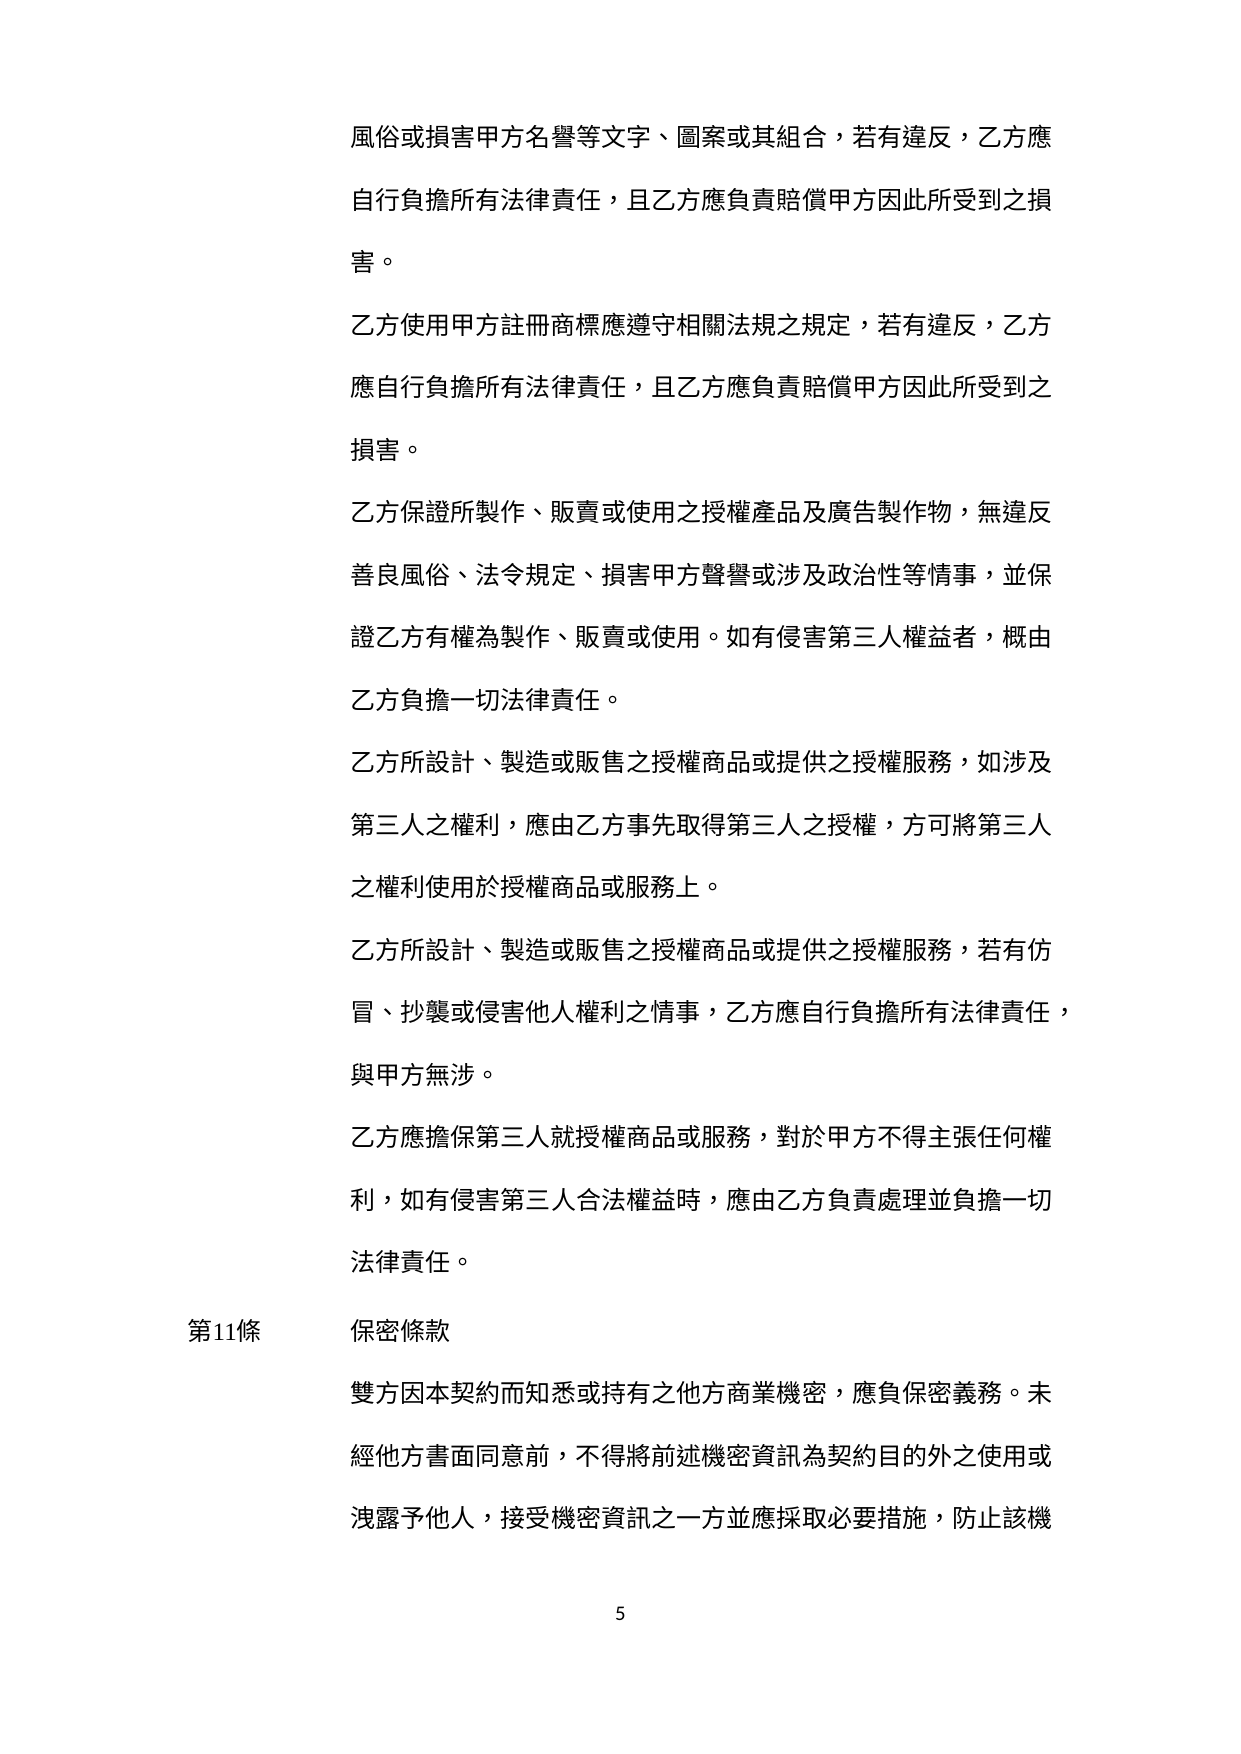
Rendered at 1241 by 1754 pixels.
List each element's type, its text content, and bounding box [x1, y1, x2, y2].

text 乙方使用甲方註冊商標應遵守相關法規之規定，若有違反，乙方應自行負擔所有法律責任，且乙方應負責賠償甲方因此所受到之損害。 [350, 282, 1053, 469]
text 乙方所設計、製造或販售之授權商品或提供之授權服務，若有仿冒、抄襲或侵害他人權利之情事，乙方應自行負擔所有法律責任，與甲方無涉。 [350, 907, 1053, 1094]
text 乙方應擔保第三人就授權商品或服務，對於甲方不得主張任何權利，如有侵害第三人合法權益時，應由乙方負責處理並負擔一切法律責任。 [350, 1094, 1053, 1282]
text 乙方保證所製作、販賣或使用之授權產品及廣告製作物，無違反善良風俗、法令規定、損害甲方聲譽或涉及政治性等情事，並保證乙方有權為製作、販賣或使用。如有侵害第三人權益者，概由乙方負擔一切法律責任。 [350, 469, 1053, 719]
list 保密條款 [187, 1300, 1053, 1350]
text 風俗或損害甲方名譽等文字、圖案或其組合，若有違反，乙方應自行負擔所有法律責任，且乙方應負責賠償甲方因此所受到之損害。 [350, 94, 1053, 282]
text 雙方因本契約而知悉或持有之他方商業機密，應負保密義務。未經他方書面同意前，不得將前述機密資訊為契約目的外之使用或洩露予他人，接受機密資訊之一方並應採取必要措施，防止該機 [350, 1350, 1053, 1538]
text 乙方所設計、製造或販售之授權商品或提供之授權服務，如涉及第三人之權利，應由乙方事先取得第三人之授權，方可將第三人之權利使用於授權商品或服務上。 [350, 719, 1053, 907]
